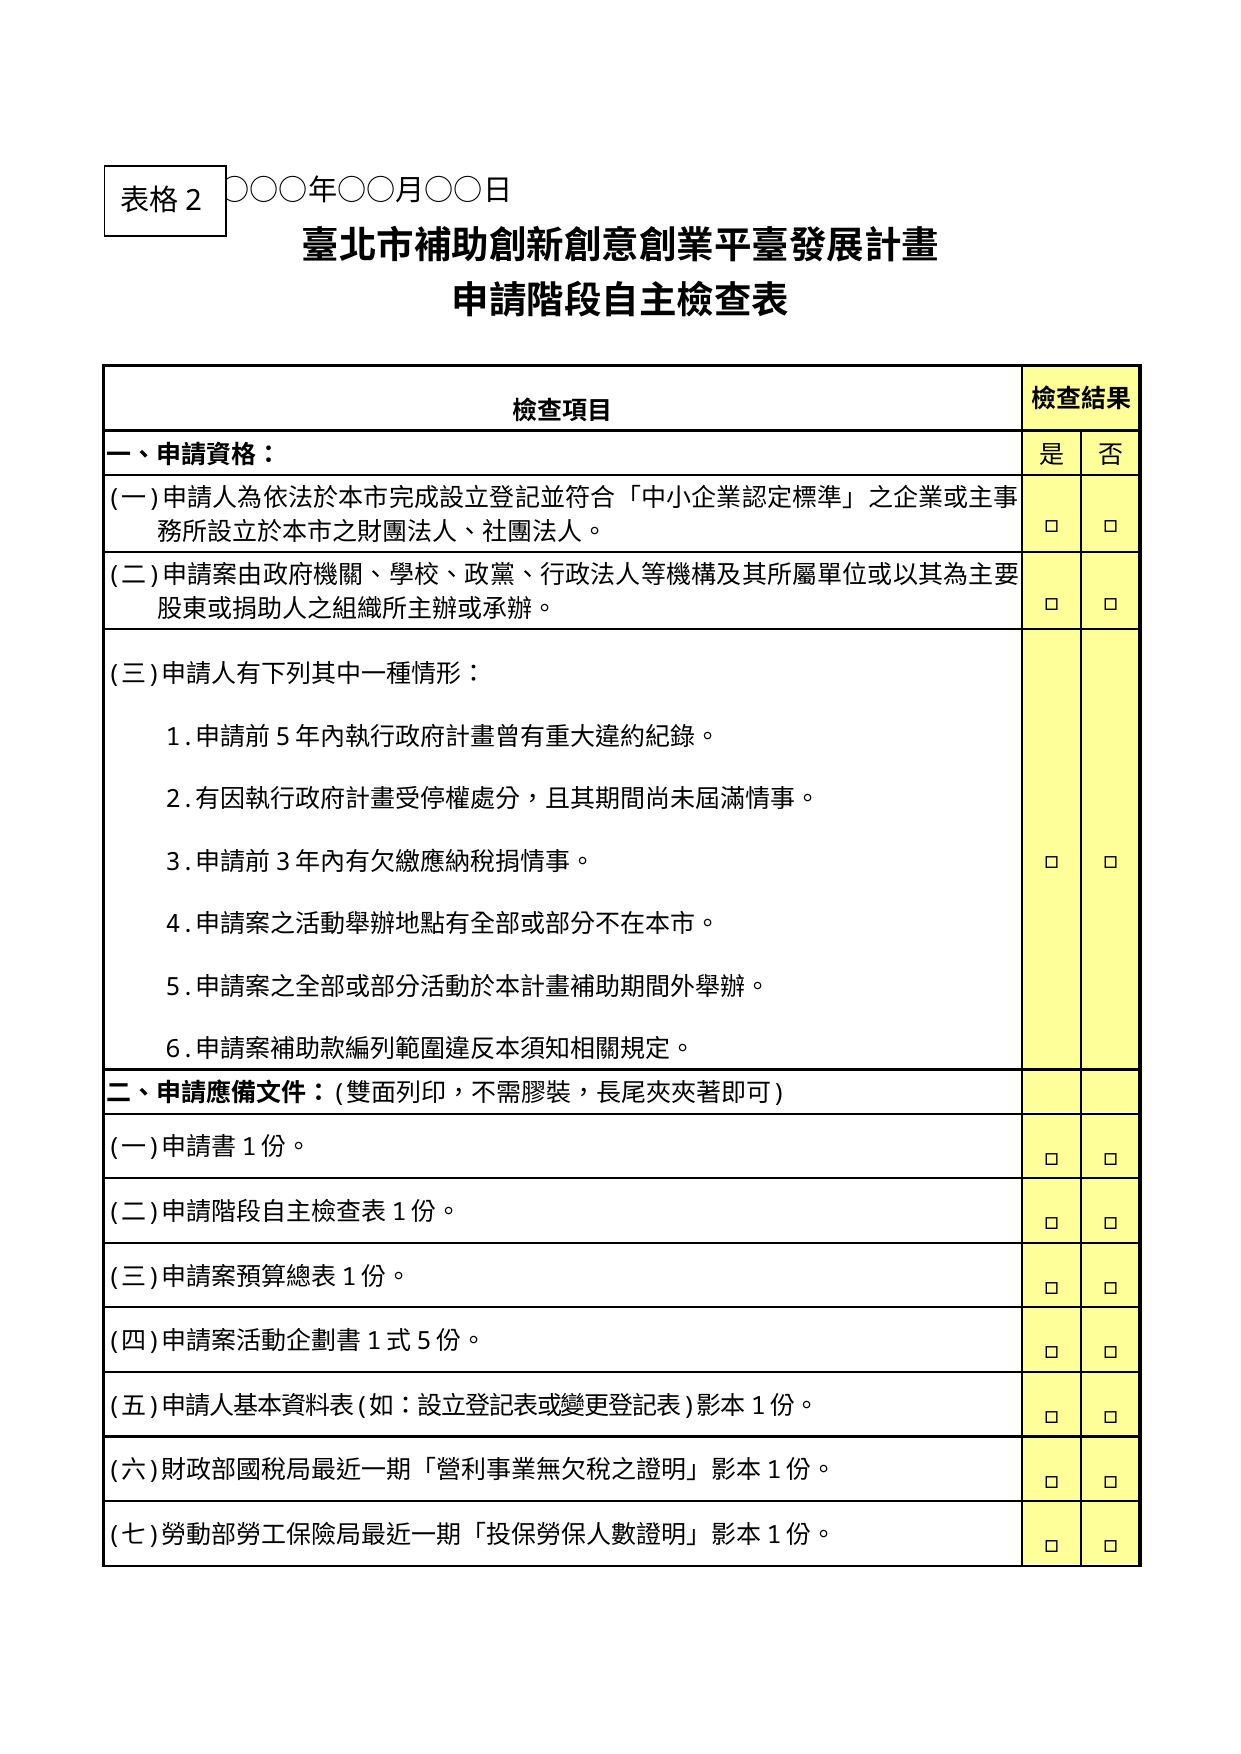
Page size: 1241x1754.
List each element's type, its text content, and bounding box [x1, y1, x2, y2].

table_cell □ [1023, 1115, 1080, 1177]
table_cell (二)申請案由政府機關、學校、政黨、行政法人等機構及其所屬單位或以其為主要股東或捐助人之組織所主辦或承辦。 [105, 553, 1021, 628]
table_cell □ [1082, 1115, 1138, 1177]
table_cell (一)申請書1份。 [105, 1115, 1021, 1177]
table_cell □ [1023, 1373, 1080, 1435]
table_cell 否 [1082, 432, 1138, 474]
table_cell 一、申請資格： [105, 432, 1021, 474]
table_cell □ [1082, 1373, 1138, 1435]
text 表格2 [120, 176, 211, 218]
table_cell [1023, 1071, 1080, 1112]
table_cell □ [1082, 1179, 1138, 1242]
table_cell □ [1082, 630, 1138, 1068]
table_cell 是 [1023, 432, 1080, 474]
table_cell □ [1023, 630, 1080, 1068]
table_cell □ [1023, 1308, 1080, 1371]
table_header 檢查項目 [105, 367, 1021, 429]
table_cell (一)申請人為依法於本市完成設立登記並符合「中小企業認定標準」之企業或主事務所設立於本市之財團法人、社團法人。 [105, 476, 1021, 551]
table_cell (六)財政部國稅局最近一期「營利事業無欠稅之證明」影本1份。 [105, 1438, 1021, 1500]
table_cell □ [1023, 553, 1080, 628]
table_cell [1082, 1071, 1138, 1112]
text 申請階段自主檢查表 [103, 269, 1137, 324]
table_cell (四)申請案活動企劃書1式5份。 [105, 1308, 1021, 1371]
table_cell □ [1082, 1502, 1138, 1564]
table_header 檢查結果 [1023, 367, 1138, 429]
table_cell □ [1023, 1502, 1080, 1564]
table_cell □ [1023, 476, 1080, 551]
table_cell □ [1082, 1308, 1138, 1371]
table_cell 二、申請應備文件：(雙面列印，不需膠裝，長尾夾夾著即可) [105, 1071, 1021, 1112]
table_cell □ [1023, 1179, 1080, 1242]
table_cell □ [1082, 476, 1138, 551]
table_cell □ [1082, 1244, 1138, 1306]
text 中華民國○○○年○○月○○日 [227, 167, 1137, 209]
table_cell □ [1082, 1438, 1138, 1500]
table_cell □ [1023, 1438, 1080, 1500]
table_cell (七)勞動部勞工保險局最近一期「投保勞保人數證明」影本1份。 [105, 1502, 1021, 1564]
table_cell (五)申請人基本資料表(如：設立登記表或變更登記表)影本1份。 [105, 1373, 1021, 1435]
table_cell □ [1082, 553, 1138, 628]
table_cell (三)申請人有下列其中一種情形： 1.申請前5年內執行政府計畫曾有重大違約紀錄。 2.有因執行政府計畫受停權處分，且其期間尚未屆滿情事。 3.申請前3年內有欠繳應納稅捐情事。 4.申請案之活動舉辦地點有全部或部分不在本市。 5.申請案之全部或部分活動於本計畫補助期間外舉辦。 6.申請案補助款編列範圍違反本須知相關規定。 [105, 630, 1021, 1068]
text 臺北市補助創新創意創業平臺發展計畫 [103, 215, 1137, 269]
table_cell □ [1023, 1244, 1080, 1306]
table_cell (二)申請階段自主檢查表1份。 [105, 1179, 1021, 1242]
text 臺北市補助創新創意創業平臺發展計畫 [105, 167, 225, 235]
table_cell (三)申請案預算總表1份。 [105, 1244, 1021, 1306]
